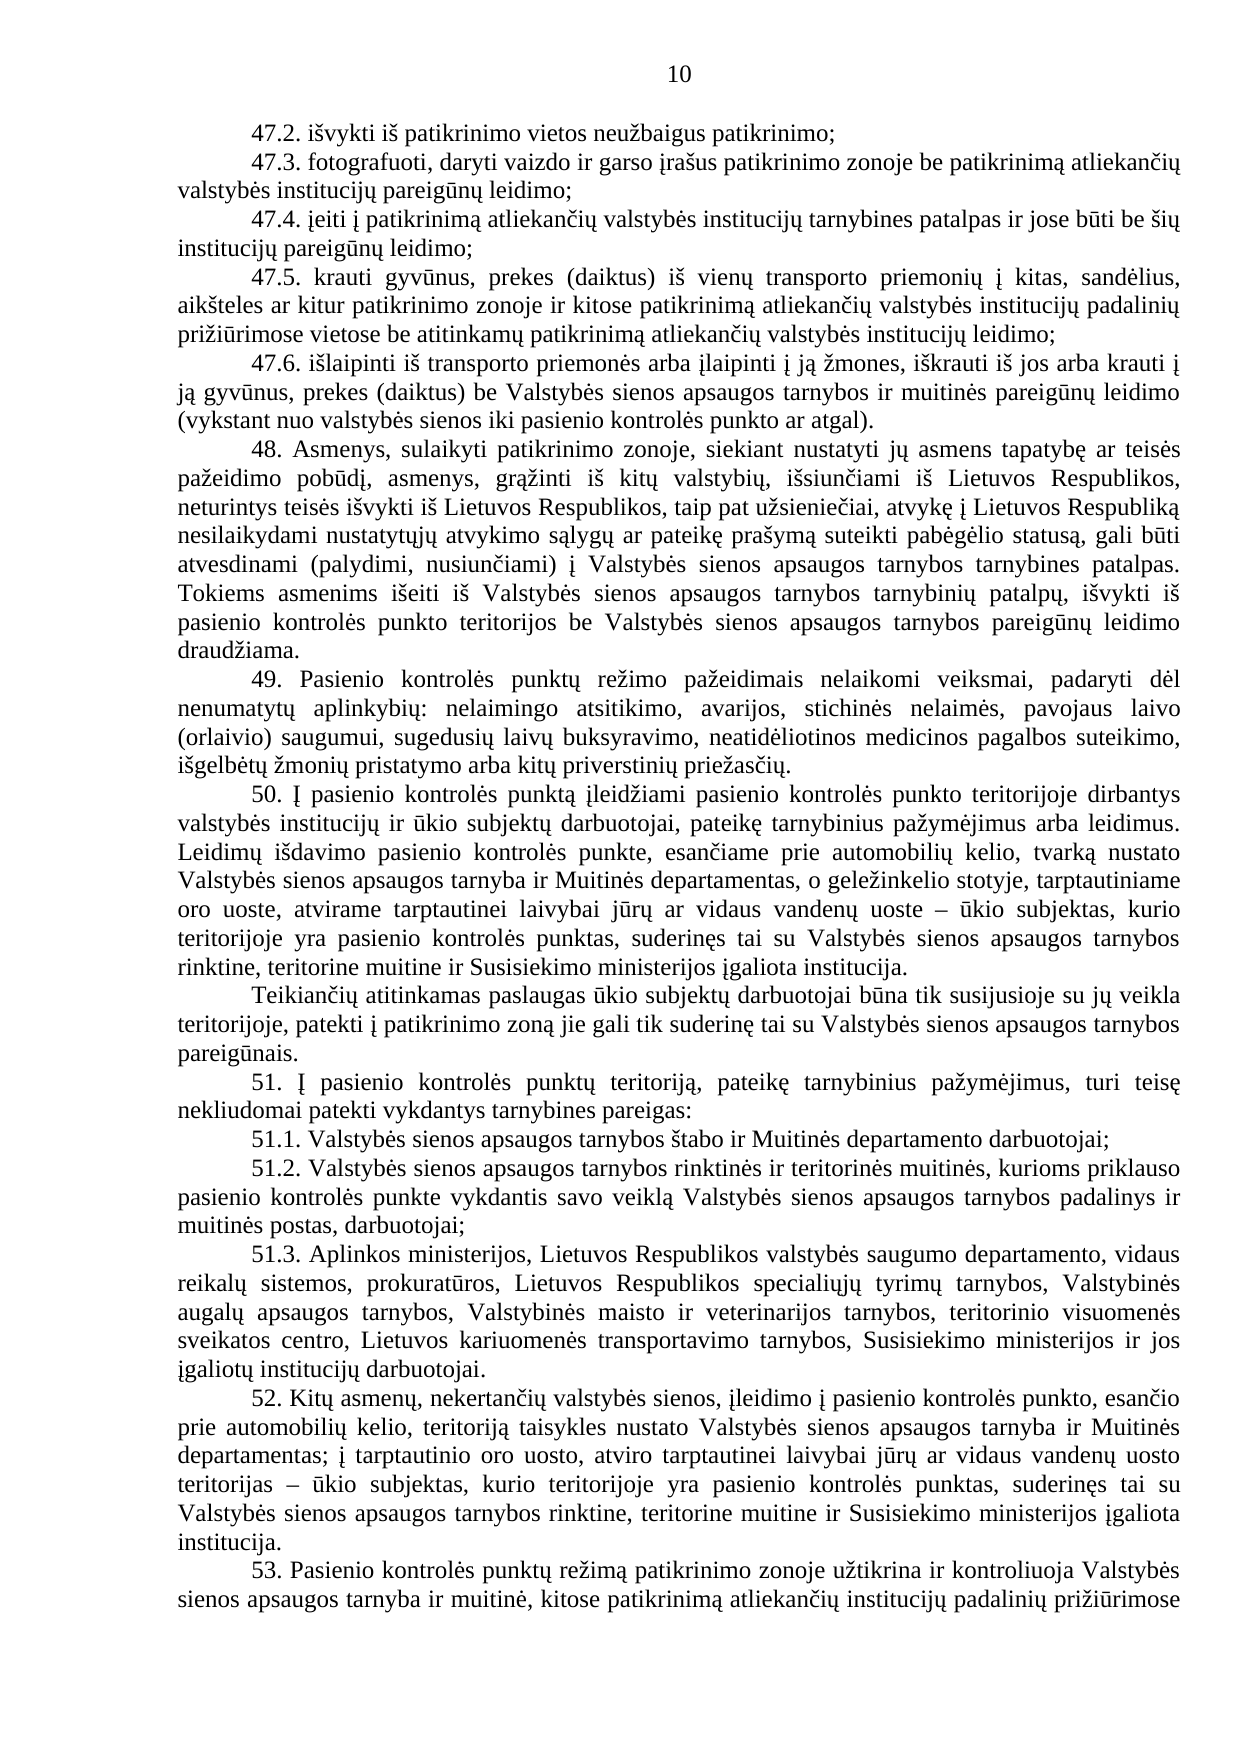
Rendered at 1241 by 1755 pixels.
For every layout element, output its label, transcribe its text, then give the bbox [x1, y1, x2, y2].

text 53. Pasienio kontrolės punktų režimą patikrinimo zonoje užtikrina ir kontroliuoja Valstybės sienos apsaugos tarnyba ir muitinė, kitose patikrinimą atliekančių institucijų padalinių prižiūrimose [177, 1556, 1181, 1613]
text 49. Pasienio kontrolės punktų režimo pažeidimais nelaikomi veiksmai, padaryti dėl nenumatytų aplinkybių: nelaimingo atsitikimo, avarijos, stichinės nelaimės, pavojaus laivo (orlaivio) saugumui, sugedusių laivų buksyravimo, neatidėliotinos medicinos pagalbos suteikimo, išgelbėtų žmonių pristatymo arba kitų priverstinių priežasčių. [177, 664, 1181, 779]
text 51.3. Aplinkos ministerijos, Lietuvos Respublikos valstybės saugumo departamento, vidaus reikalų sistemos, prokuratūros, Lietuvos Respublikos specialiųjų tyrimų tarnybos, Valstybinės augalų apsaugos tarnybos, Valstybinės maisto ir veterinarijos tarnybos, teritorinio visuomenės sveikatos centro, Lietuvos kariuomenės transportavimo tarnybos, Susisiekimo ministerijos ir jos įgaliotų institucijų darbuotojai. [177, 1239, 1181, 1383]
text 50. Į pasienio kontrolės punktą įleidžiami pasienio kontrolės punkto teritorijoje dirbantys valstybės institucijų ir ūkio subjektų darbuotojai, pateikę tarnybinius pažymėjimus arba leidimus. Leidimų išdavimo pasienio kontrolės punkte, esančiame prie automobilių kelio, tvarką nustato Valstybės sienos apsaugos tarnyba ir Muitinės departamentas, o geležinkelio stotyje, tarptautiniame oro uoste, atvirame tarptautinei laivybai jūrų ar vidaus vandenų uoste – ūkio subjektas, kurio teritorijoje yra pasienio kontrolės punktas, suderinęs tai su Valstybės sienos apsaugos tarnybos rinktine, teritorine muitine ir Susisiekimo ministerijos įgaliota institucija. [177, 779, 1181, 981]
text 47.5. krauti gyvūnus, prekes (daiktus) iš vienų transporto priemonių į kitas, sandėlius, aikšteles ar kitur patikrinimo zonoje ir kitose patikrinimą atliekančių valstybės institucijų padalinių prižiūrimose vietose be atitinkamų patikrinimą atliekančių valstybės institucijų leidimo; [177, 262, 1181, 348]
text Teikiančių atitinkamas paslaugas ūkio subjektų darbuotojai būna tik susijusioje su jų veikla teritorijoje, patekti į patikrinimo zoną jie gali tik suderinę tai su Valstybės sienos apsaugos tarnybos pareigūnais. [177, 981, 1181, 1067]
text 47.6. išlaipinti iš transporto priemonės arba įlaipinti į ją žmones, iškrauti iš jos arba krauti į ją gyvūnus, prekes (daiktus) be Valstybės sienos apsaugos tarnybos ir muitinės pareigūnų leidimo (vykstant nuo valstybės sienos iki pasienio kontrolės punkto ar atgal). [177, 348, 1181, 434]
text 47.3. fotografuoti, daryti vaizdo ir garso įrašus patikrinimo zonoje be patikrinimą atliekančių valstybės institucijų pareigūnų leidimo; [177, 147, 1181, 204]
text 51.1. Valstybės sienos apsaugos tarnybos štabo ir Muitinės departamento darbuotojai; [177, 1124, 1181, 1153]
text 47.4. įeiti į patikrinimą atliekančių valstybės institucijų tarnybines patalpas ir jose būti be šių institucijų pareigūnų leidimo; [177, 204, 1181, 262]
text 47.2. išvykti iš patikrinimo vietos neužbaigus patikrinimo; [177, 118, 1181, 147]
text 48. Asmenys, sulaikyti patikrinimo zonoje, siekiant nustatyti jų asmens tapatybę ar teisės pažeidimo pobūdį, asmenys, grąžinti iš kitų valstybių, išsiunčiami iš Lietuvos Respublikos, neturintys teisės išvykti iš Lietuvos Respublikos, taip pat užsieniečiai, atvykę į Lietuvos Respubliką nesilaikydami nustatytųjų atvykimo sąlygų ar pateikę prašymą suteikti pabėgėlio statusą, gali būti atvesdinami (palydimi, nusiunčiami) į Valstybės sienos apsaugos tarnybos tarnybines patalpas. Tokiems asmenims išeiti iš Valstybės sienos apsaugos tarnybos tarnybinių patalpų, išvykti iš pasienio kontrolės punkto teritorijos be Valstybės sienos apsaugos tarnybos pareigūnų leidimo draudžiama. [177, 434, 1181, 664]
text 52. Kitų asmenų, nekertančių valstybės sienos, įleidimo į pasienio kontrolės punkto, esančio prie automobilių kelio, teritoriją taisykles nustato Valstybės sienos apsaugos tarnyba ir Muitinės departamentas; į tarptautinio oro uosto, atviro tarptautinei laivybai jūrų ar vidaus vandenų uosto teritorijas – ūkio subjektas, kurio teritorijoje yra pasienio kontrolės punktas, suderinęs tai su Valstybės sienos apsaugos tarnybos rinktine, teritorine muitine ir Susisiekimo ministerijos įgaliota institucija. [177, 1383, 1181, 1556]
text 51.2. Valstybės sienos apsaugos tarnybos rinktinės ir teritorinės muitinės, kurioms priklauso pasienio kontrolės punkte vykdantis savo veiklą Valstybės sienos apsaugos tarnybos padalinys ir muitinės postas, darbuotojai; [177, 1153, 1181, 1239]
text 51. Į pasienio kontrolės punktų teritoriją, pateikę tarnybinius pažymėjimus, turi teisę nekliudomai patekti vykdantys tarnybines pareigas: [177, 1067, 1181, 1124]
